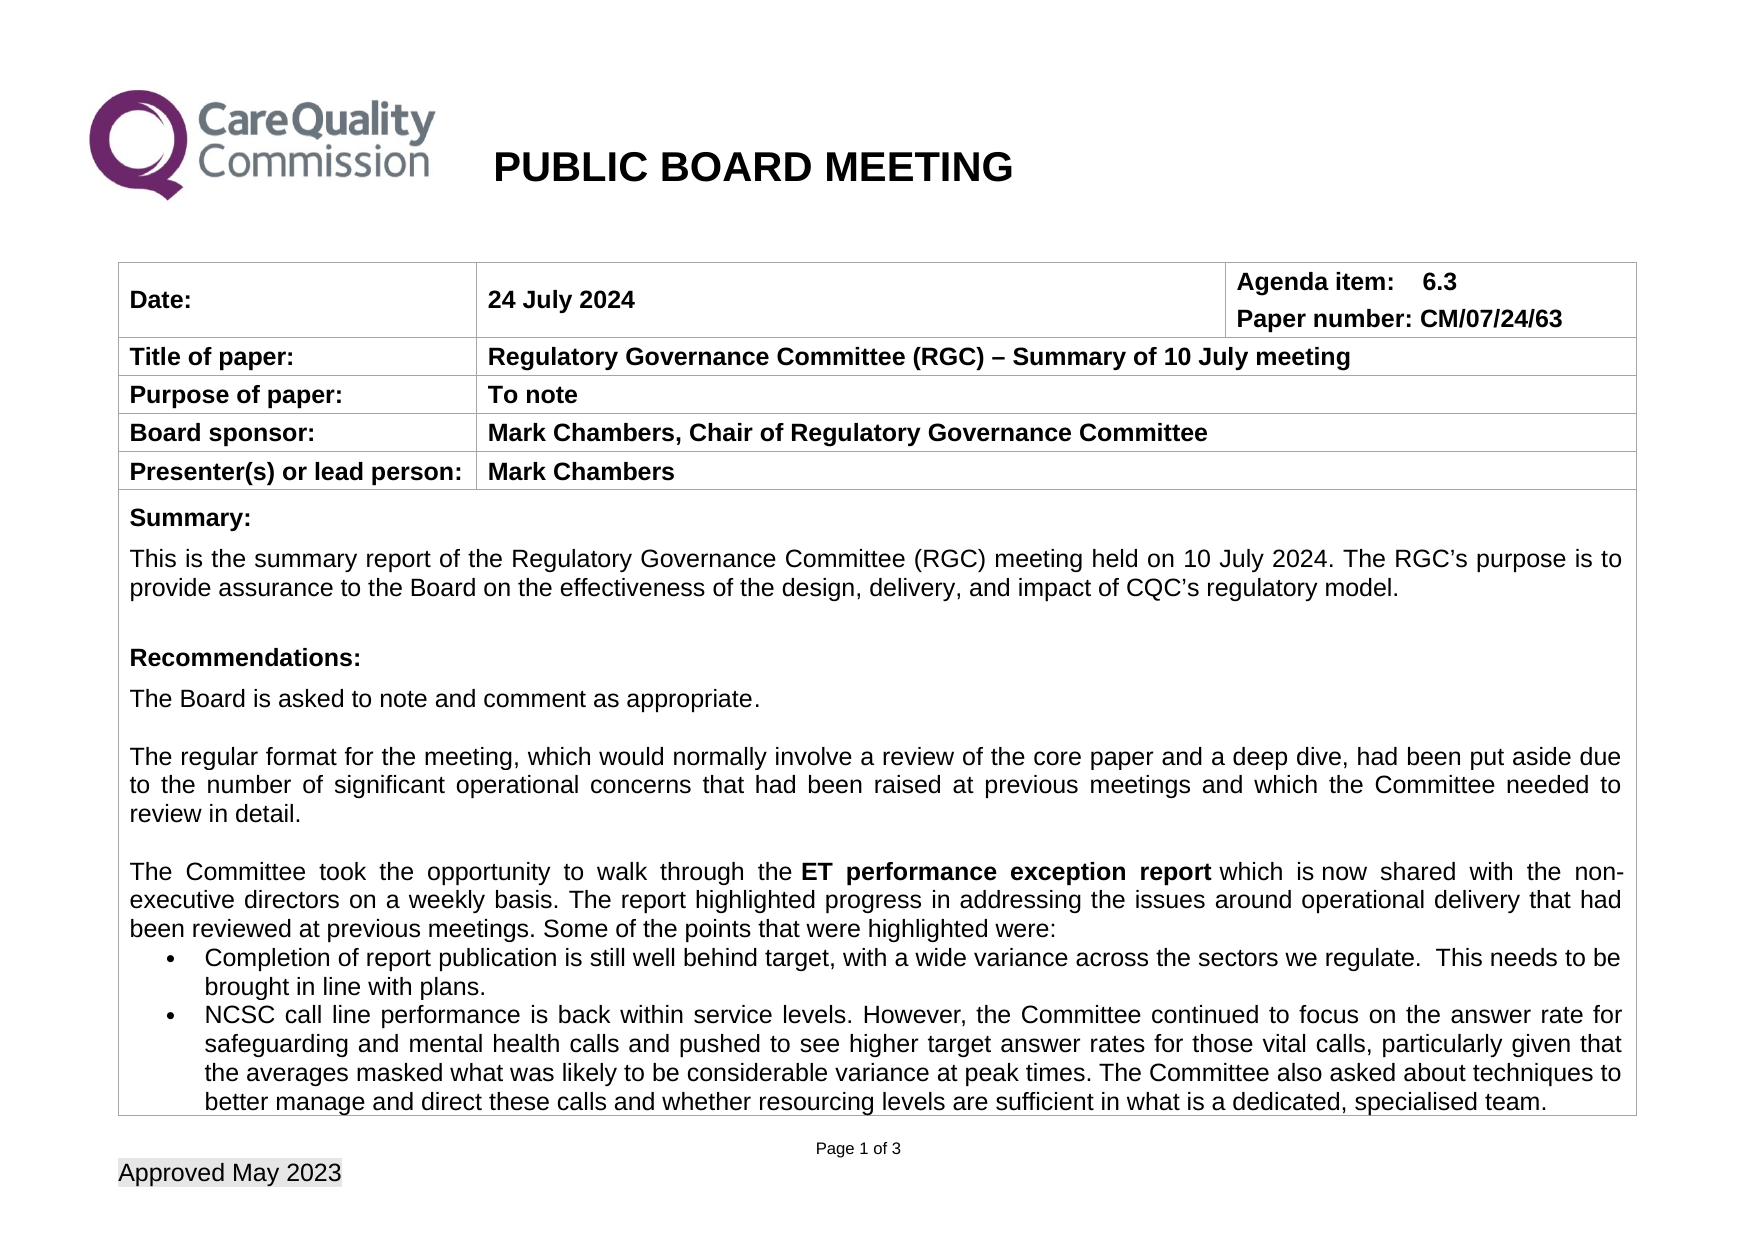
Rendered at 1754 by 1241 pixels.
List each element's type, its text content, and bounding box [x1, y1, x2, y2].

table_cell Mark Chambers, Chair of Regulatory Governance Committee [477, 414, 1636, 451]
table_cell Purpose of paper: [119, 376, 476, 413]
table_cell Regulatory Governance Committee (RGC) – Summary of 10 July meeting [477, 338, 1636, 375]
table_header Date: [119, 263, 476, 337]
table_cell Mark Chambers [477, 452, 1636, 489]
table_header Agenda item: 6.3 Paper number: CM/07/24/63 [1226, 263, 1636, 337]
text PUBLIC BOARD MEETING [443, 142, 1636, 190]
table_cell Summary: This is the summary report of the Regulatory Governance Committee (RGC) meeting held on 10 July 2024. The RGC’s purpose is to provide assurance to the Board on the effectiveness of the design, delivery, and impact of CQC’s regulatory model. Recommendations: The Board is asked to note and comment as appropriate. The regular format for the meeting, which would normally involve a review of the core paper and a deep dive, had been put aside due to the number of significant operational concerns that had been raised at previous meetings and which the Committee needed to review in detail. The Committee took the opportunity to walk through the ET performance exception report which is now shared with the non-executive directors on a weekly basis. The report highlighted progress in addressing the issues around operational delivery that had been reviewed at previous meetings. Some of the points that were highlighted were: Completion of report publication is still well behind target, with a wide variance across the sectors we regulate. This needs to be brought in line with plans. NCSC call line performance is back within service levels. However, the Committee continued to focus on the answer rate for safeguarding and mental health calls and pushed to see higher target answer rates for those vital calls, particularly given that the averages masked what was likely to be considerable variance at peak times. The Committee also asked about techniques to better manage and direct these calls and whether resourcing levels are sufficient in what is a dedicated, specialised team. The Committee referenced back to the data relating to registration and notification performance as each of the significant areas of operational concern were reviewed. The Committee then reviewed each of the current areas of concern in turn: Regarding the registration backlog, although performance is improving, there are still a significant percentage of applications over ten weeks old. Management shared a projection to clear the backlog and transition to the regulatory platform by December 2024. The Committee noted the slow progress in shifting from the old system to the new regulatory platform and emphasised the importance of tracking our performance against the glidepath laid out in the paper through the exception report. We also discussed the implications for plans for decommissioning and asked the Executive Team to have an urgent look at the risks and cost implications of that, including the possibility of having to do a data migration to the new platform. The Committee discussed the integrity of the current rejection rates and the need to ensure that applications are being rejected for the right reasons. The transparency and granularity of performance data in the exception report was welcomed by the Committee. The discussion was a useful opportunity to capture non-executive feedback on the report to help shape its evolving structure. Regarding notifications, we were pleased to see that NCSC have processed the bulk of the backlog into the Regulatory Platform, with the remainder projected to be processed and closed by August. The Committee were assured that no notifications had been lost and that the backlog had been triaged to identify and prioritise higher risk notifications. The Committee also sought assurance that we were effectively addressing the issue that had caused the backlogs. We also asked about disaster recovery arrangements in relation to the portal and how providers will be able to submit notifications if the portal is not available for more than a short period. The Committee asked about any adverse impact or reputational risk arising from the backlog of notifications, some of which were from October 2023. It was noted that silver command had been invoked. It was reported that the provider portal is now fully functional for submission of registration forms and notifications for the majority of users. The Committee asked about the management of the flow of information from providers through other channels, noting that less than half of the providers are currently signed up. It was disappointing that many providers had not found it easy to register on the portal and the challenges that had been experienced by larger, more complex providers in registering on the portal were highlighted. It was confirmed that new registrations must now be submitted through the portal. An update on SAF implementation and actions highlighted the plans to simplify some areas to allow for more efficient data collection. It was vital that providers were appropriately consulted and informed about any changes. The Committee noted the information in the pack relating to internal and external sentiment and heard feedback of providers' experiences with the regulatory platform. There is a need to establish real time, empirical measures to track and monitor internal and external sentiment and how it is changing. An action arose to include this data in the weekly performance dashboard. Other points that were raised included: The need to revisit and refresh the risks listed in the risk register. Many of the risks were overlapping and that several had effectively crystallised. The risk register structure that had been developed over the last two years was sound, but the Executive Team needed to revisit the content. The Committee reviewed data around the average age of ratings and the implications. Steps to improve productivity were discussed. [119, 490, 1636, 1115]
table_cell Board sponsor: [119, 414, 476, 451]
table_header 24 July 2024 [477, 263, 1225, 337]
table_cell To note [477, 376, 1636, 413]
table_cell Title of paper: [119, 338, 476, 375]
table_cell Presenter(s) or lead person: [119, 452, 476, 489]
